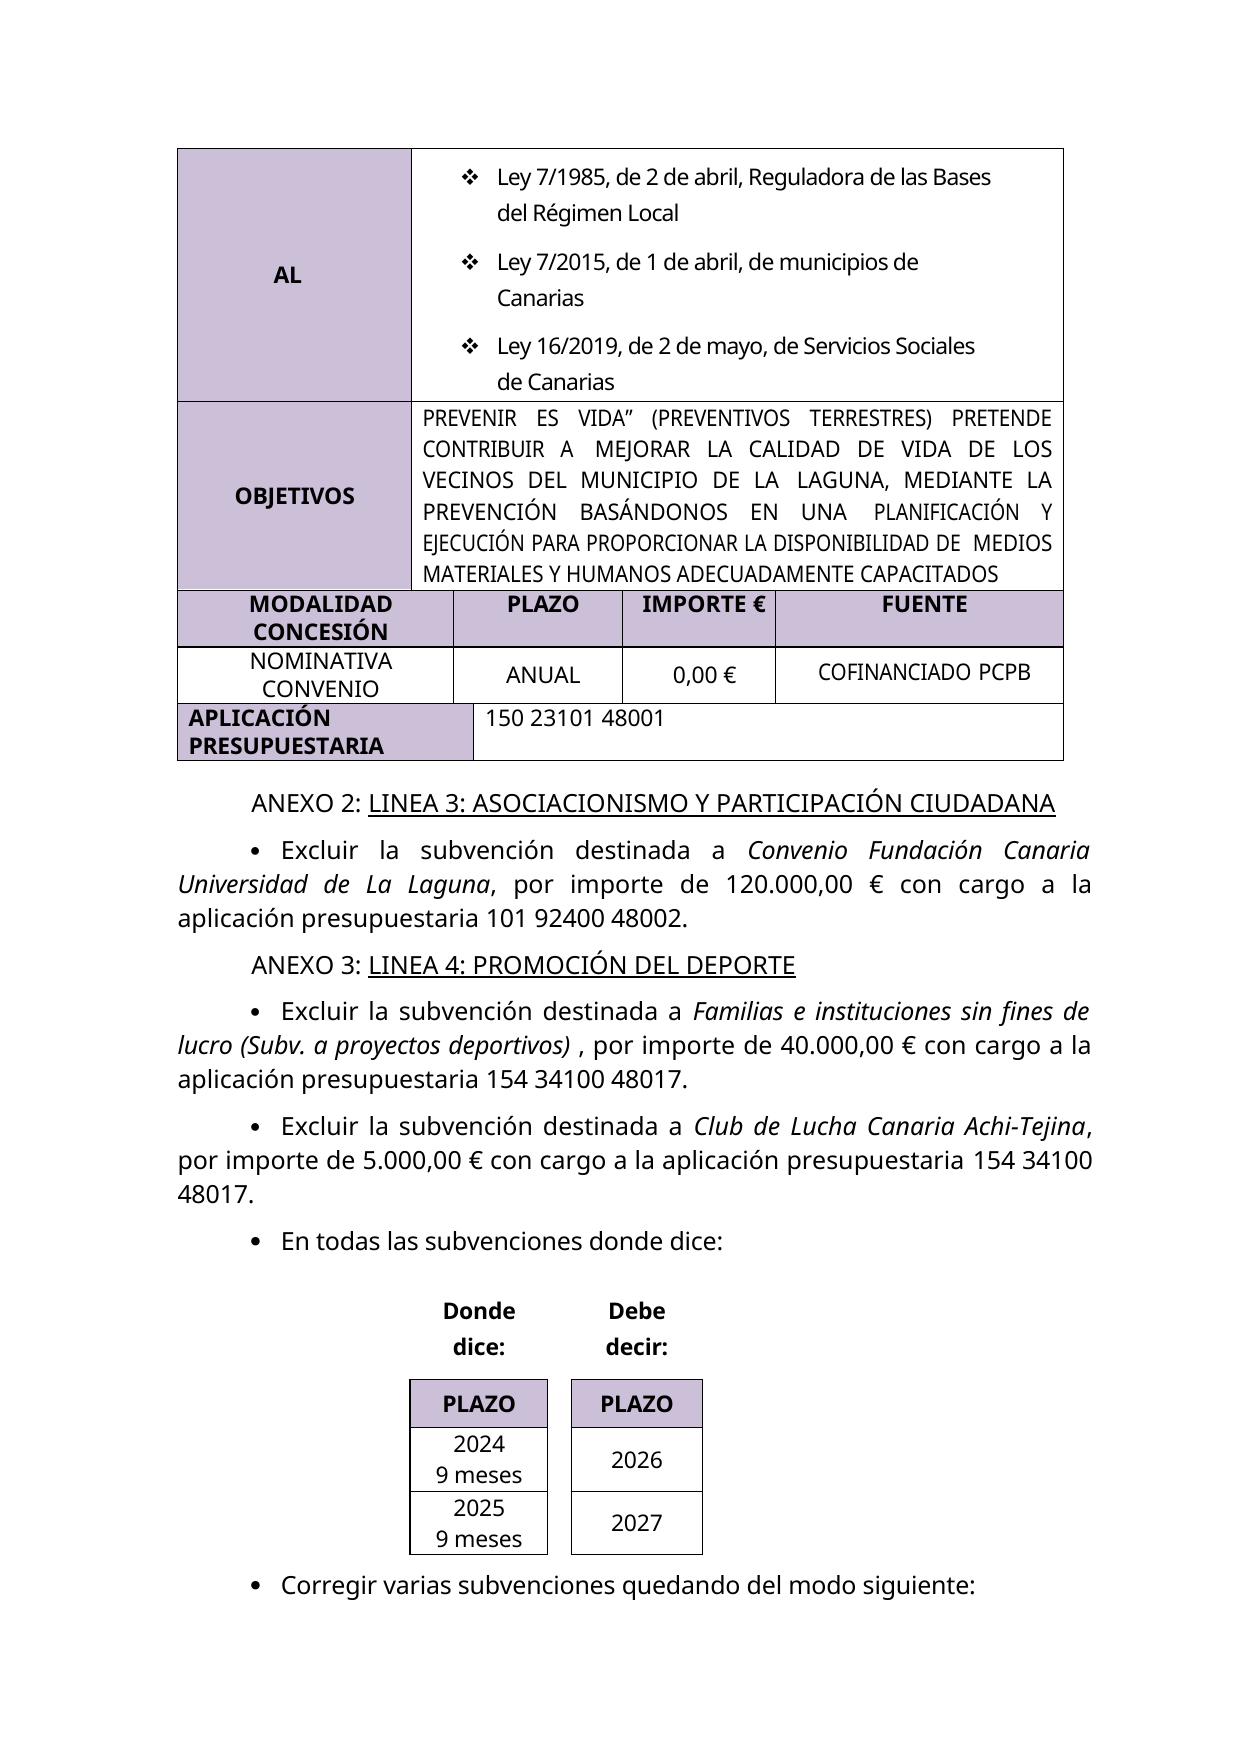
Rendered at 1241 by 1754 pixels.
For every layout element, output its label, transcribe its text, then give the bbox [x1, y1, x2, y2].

table_header [548, 1270, 571, 1378]
table_cell 2024 9 meses [411, 1428, 547, 1491]
table_cell 150 23101 48001 [474, 704, 1063, 760]
table_cell FUENTE [776, 591, 1063, 646]
table_header Debe decir: [571, 1270, 703, 1378]
table_cell NOMINATIVA CONVENIO [178, 648, 453, 703]
table_cell IMPORTE € [623, 591, 775, 646]
table_cell ANUAL [454, 648, 622, 703]
table_cell PLAZO [454, 591, 622, 646]
table_cell PREVENIR ES VIDA” (PREVENTIVOS TERRESTRES) PRETENDE CONTRIBUIR A MEJORAR LA CALIDAD DE VIDA DE LOS VECINOS DEL MUNICIPIO DE LA LAGUNA, MEDIANTE LA PREVENCIÓN BASÁNDONOS EN UNA PLANIFICACIÓN Y EJECUCIÓN PARA PROPORCIONAR LA DISPONIBILIDAD DE MEDIOS MATERIALES Y HUMANOS ADECUADAMENTE CAPACITADOS [412, 402, 1063, 589]
table_cell [548, 1491, 571, 1554]
list Excluir la subvención destinada a Club de Lucha Canaria Achi-Tejina, por importe de 5.000,00 € con cargo a la aplicación presupuestaria 154 34100 48017. [177, 1109, 1093, 1211]
list Corregir varias subvenciones quedando del modo siguiente: [177, 1568, 1093, 1602]
table_cell AL [178, 149, 411, 401]
table_cell OBJETIVOS [178, 402, 411, 589]
table_header Donde dice: [410, 1270, 548, 1378]
table_cell 2025 9 meses [411, 1492, 547, 1554]
table_cell COFINANCIADO PCPB [776, 648, 1063, 703]
list Excluir la subvención destinada a Familias e instituciones sin fines de lucro (Subv. a proyectos deportivos) , por importe de 40.000,00 € con cargo a la aplicación presupuestaria 154 34100 48017. [177, 994, 1093, 1096]
table_cell [548, 1379, 571, 1427]
table_cell 0,00 € [623, 648, 775, 703]
list Excluir la subvención destinada a Convenio Fundación Canaria Universidad de La Laguna, por importe de 120.000,00 € con cargo a la aplicación presupuestaria 101 92400 48002. [177, 833, 1093, 935]
table_cell [548, 1427, 571, 1491]
table_cell Ley 38/2003, de 17 de noviembre, General de Subvenciones Ley 7/1985, de 2 de abril, Reguladora de las Bases del Régimen Local Ley 7/2015, de 1 de abril, de municipios de Canarias Ley 16/2019, de 2 de mayo, de Servicios Sociales de Canarias [412, 149, 1063, 401]
list En todas las subvenciones donde dice: [177, 1223, 1093, 1257]
table_cell APLICACIÓN PRESUPUESTARIA [178, 704, 473, 760]
table_cell 2026 [572, 1428, 702, 1491]
table_cell MODALIDAD CONCESIÓN [178, 591, 453, 646]
table_cell 2027 [572, 1492, 702, 1554]
text ANEXO 3: LINEA 4: PROMOCIÓN DEL DEPORTE [177, 947, 1093, 981]
table_cell PLAZO [411, 1380, 547, 1427]
text ANEXO 2: LINEA 3: ASOCIACIONISMO Y PARTICIPACIÓN CIUDADANA [177, 786, 1093, 820]
table_cell PLAZO [572, 1380, 702, 1427]
